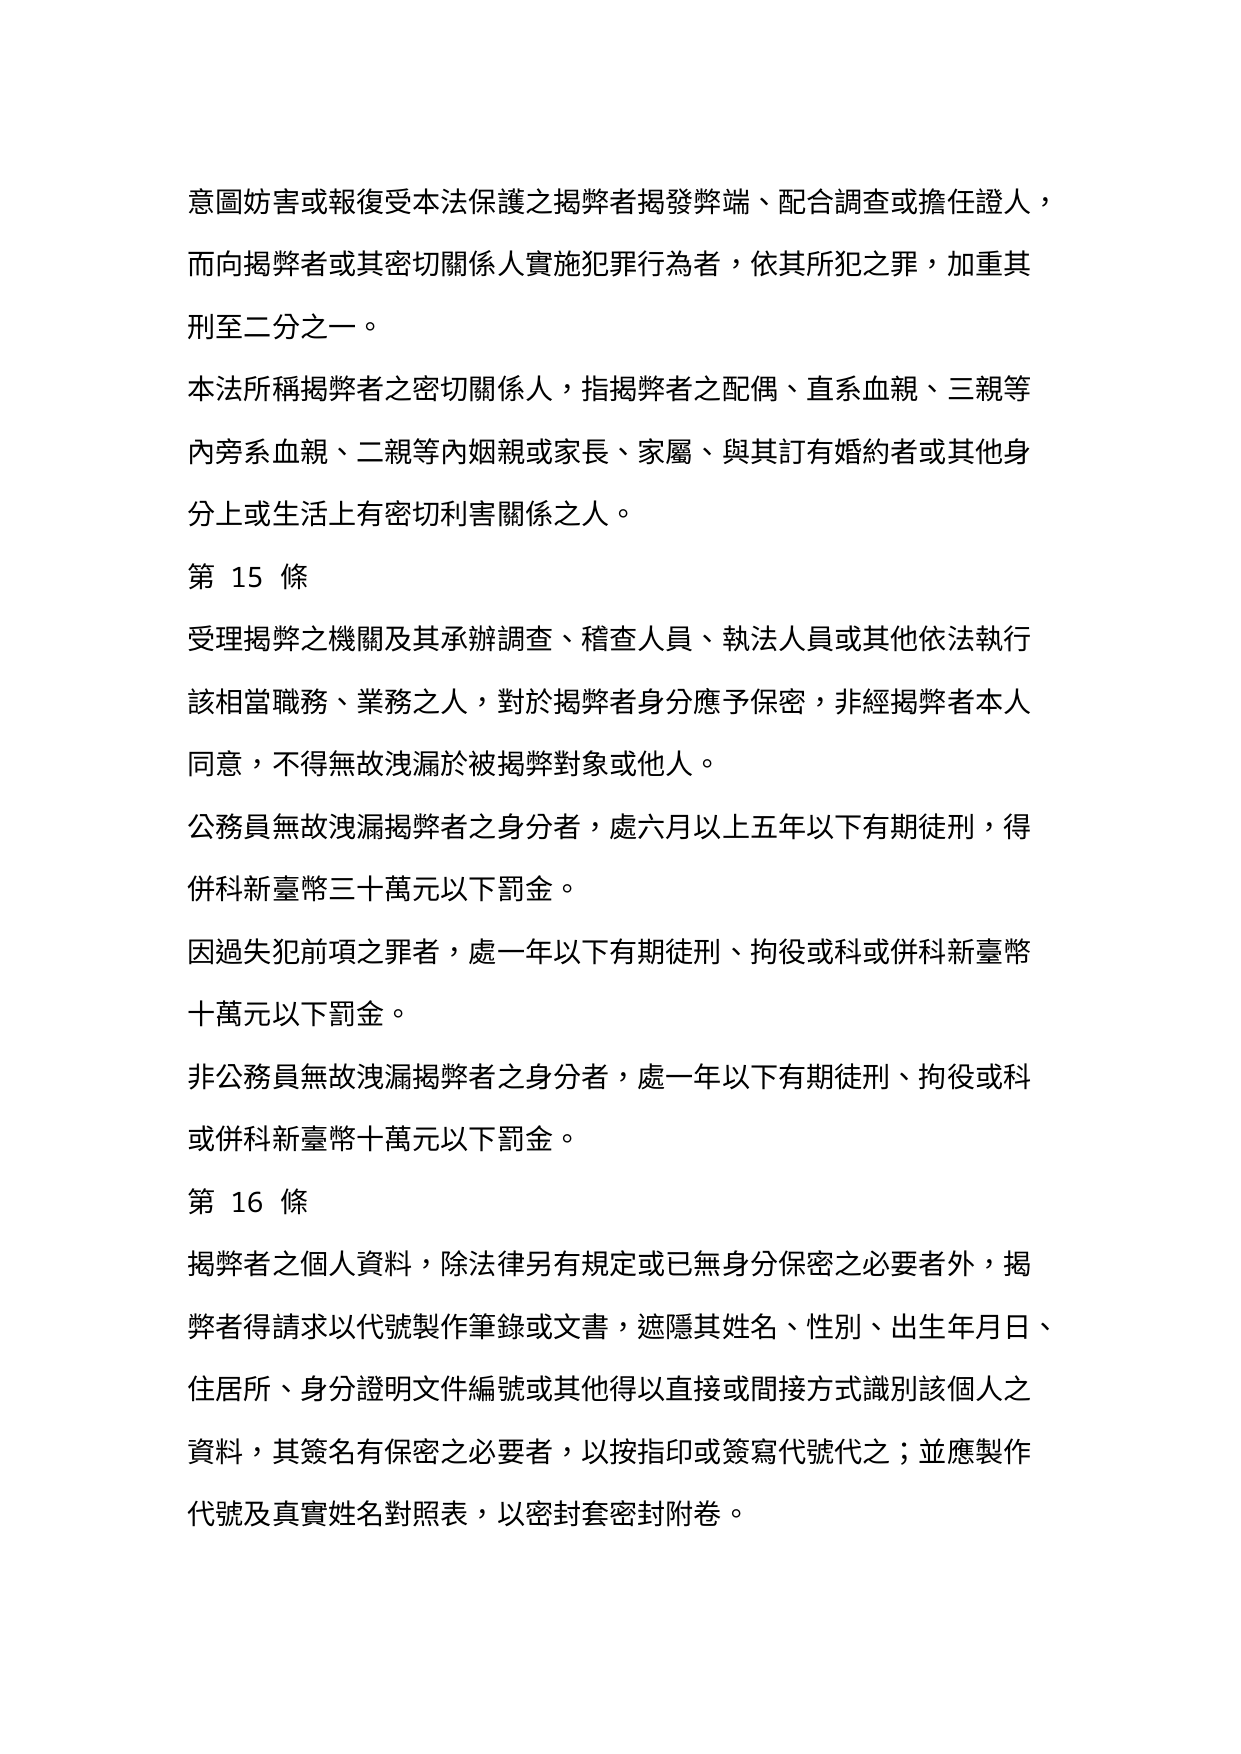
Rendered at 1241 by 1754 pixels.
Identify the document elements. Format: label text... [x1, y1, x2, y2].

text 公務員無故洩漏揭弊者之身分者，處六月以上五年以下有期徒刑，得併科新臺幣三十萬元以下罰金。 [187, 783, 1053, 908]
text 揭弊者之個人資料，除法律另有規定或已無身分保密之必要者外，揭弊者得請求以代號製作筆錄或文書，遮隱其姓名、性別、出生年月日、住居所、身分證明文件編號或其他得以直接或間接方式識別該個人之資料，其簽名有保密之必要者，以按指印或簽寫代號代之；並應製作代號及真實姓名對照表，以密封套密封附卷。 [187, 1221, 1053, 1533]
text 本法所稱揭弊者之密切關係人，指揭弊者之配偶、直系血親、三親等內旁系血親、二親等內姻親或家長、家屬、與其訂有婚約者或其他身分上或生活上有密切利害關係之人。 [187, 346, 1053, 533]
text 受理揭弊之機關及其承辦調查、稽查人員、執法人員或其他依法執行該相當職務、業務之人，對於揭弊者身分應予保密，非經揭弊者本人同意，不得無故洩漏於被揭弊對象或他人。 [187, 596, 1053, 783]
text 第 15 條 [187, 533, 1053, 596]
text 意圖妨害或報復受本法保護之揭弊者揭發弊端、配合調查或擔任證人，而向揭弊者或其密切關係人實施犯罪行為者，依其所犯之罪，加重其刑至二分之一。 [187, 158, 1053, 346]
text 非公務員無故洩漏揭弊者之身分者，處一年以下有期徒刑、拘役或科或併科新臺幣十萬元以下罰金。 [187, 1033, 1053, 1158]
text 第 16 條 [187, 1158, 1053, 1221]
text 因過失犯前項之罪者，處一年以下有期徒刑、拘役或科或併科新臺幣十萬元以下罰金。 [187, 908, 1053, 1033]
